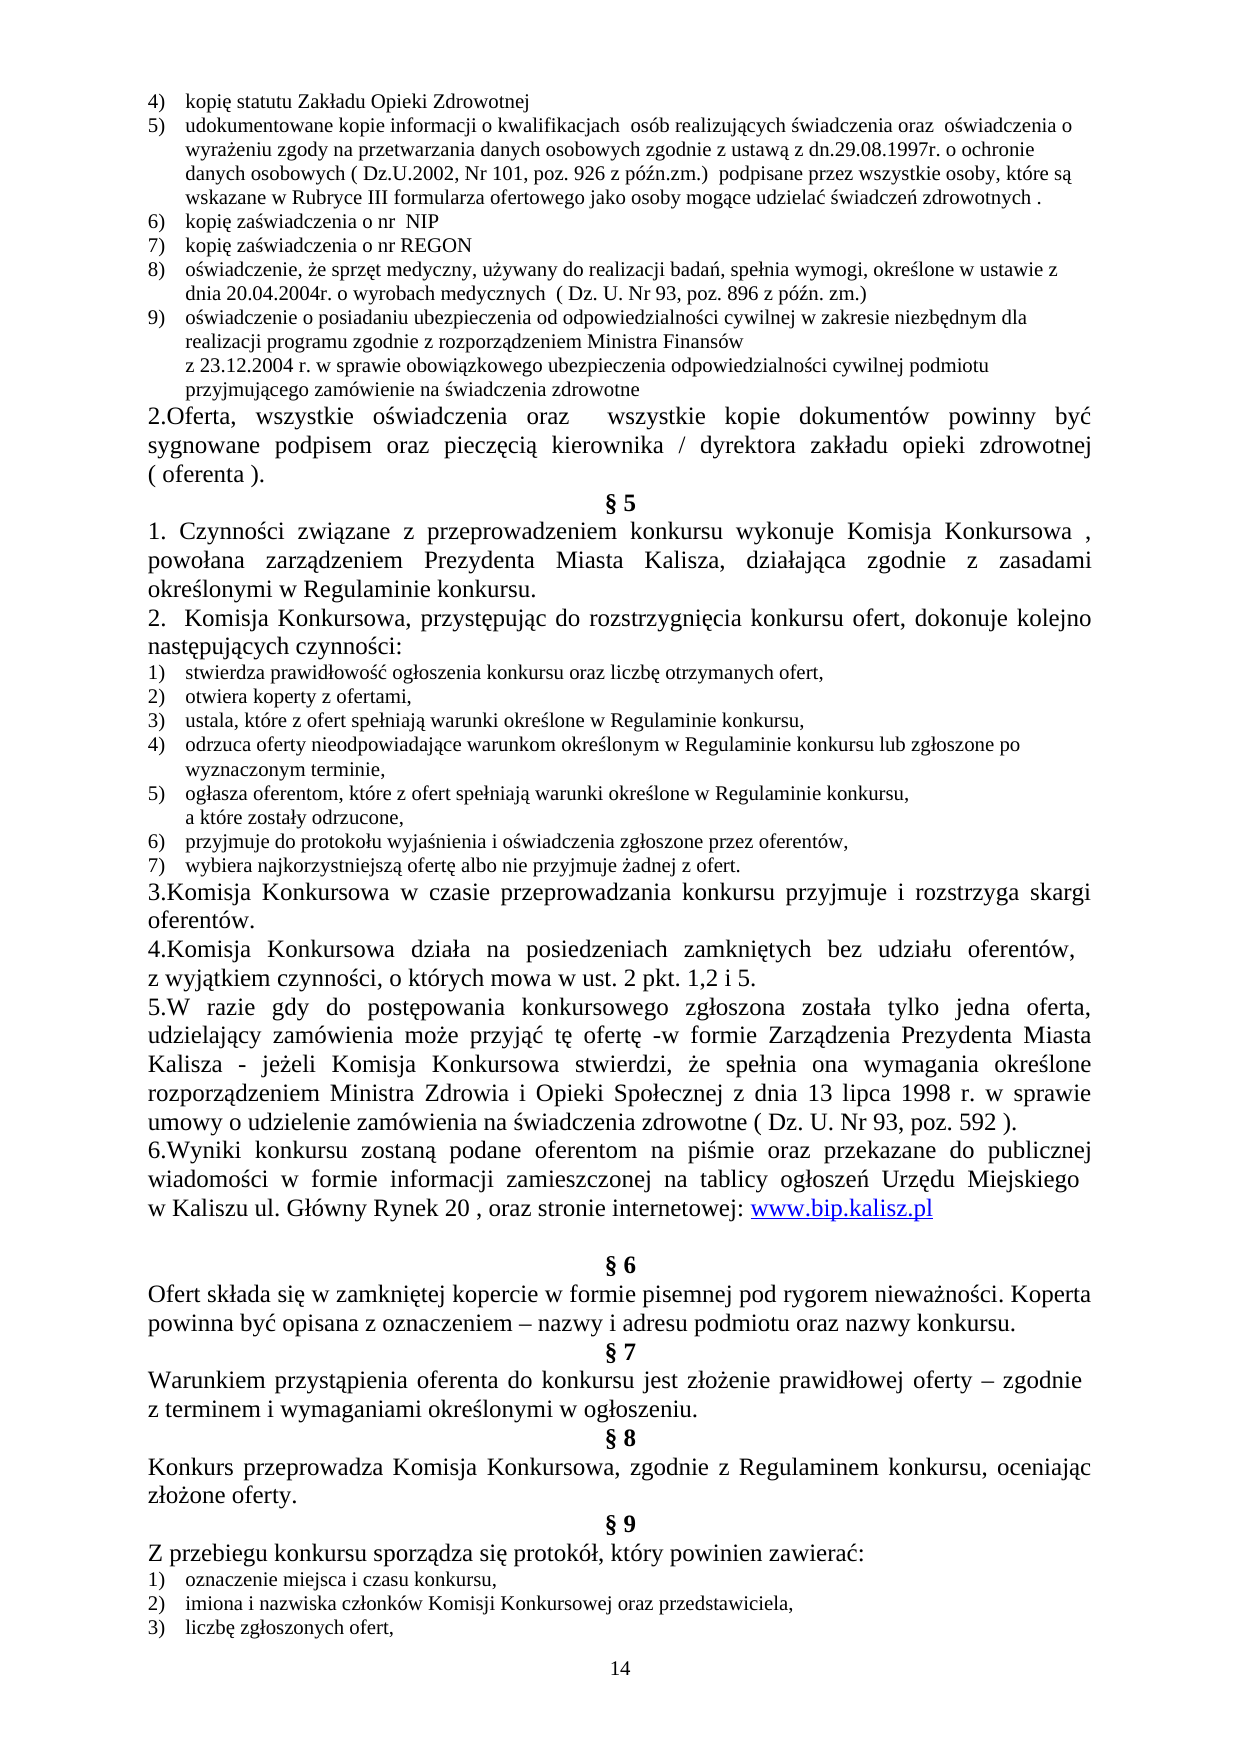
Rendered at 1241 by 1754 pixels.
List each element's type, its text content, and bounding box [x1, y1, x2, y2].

text 4.Komisja Konkursowa działa na posiedzeniach zamkniętych bez udziału oferentów, z wyjątkiem czynności, o których mowa w ust. 2 pkt. 1,2 i 5. [148, 934, 1092, 992]
text Warunkiem przystąpienia oferenta do konkursu jest złożenie prawidłowej oferty – zgodnie z terminem i wymaganiami określonymi w ogłoszeniu. [148, 1366, 1092, 1423]
list wybiera najkorzystniejszą ofertę albo nie przyjmuje żadnej z ofert. [148, 853, 1092, 877]
list imiona i nazwiska członków Komisji Konkursowej oraz przedstawiciela, [148, 1591, 1092, 1615]
text 2. Komisja Konkursowa, przystępując do rozstrzygnięcia konkursu ofert, dokonuje kolejno następujących czynności: [148, 603, 1092, 660]
text 2.Oferta, wszystkie oświadczenia oraz wszystkie kopie dokumentów powinny być sygnowane podpisem oraz pieczęcią kierownika / dyrektora zakładu opieki zdrowotnej ( oferenta ). [148, 401, 1092, 488]
text 6.Wyniki konkursu zostaną podane oferentom na piśmie oraz przekazane do publicznej wiadomości w formie informacji zamieszczonej na tablicy ogłoszeń Urzędu Miejskiego w Kaliszu ul. Główny Rynek 20 , oraz stronie internetowej: www.bip.kalisz.pl [148, 1136, 1092, 1222]
list udokumentowane kopie informacji o kwalifikacjach osób realizujących świadczenia oraz oświadczenia o wyrażeniu zgody na przetwarzania danych osobowych zgodnie z ustawą z dn.29.08.1997r. o ochronie danych osobowych ( Dz.U.2002, Nr 101, poz. 926 z późn.zm.) podpisane przez wszystkie osoby, które są wskazane w Rubryce III formularza ofertowego jako osoby mogące udzielać świadczeń zdrowotnych . [148, 113, 1092, 209]
text § 7 [148, 1337, 1092, 1366]
text Ofert składa się w zamkniętej kopercie w formie pisemnej pod rygorem nieważności. Koperta powinna być opisana z oznaczeniem – nazwy i adresu podmiotu oraz nazwy konkursu. [148, 1279, 1092, 1337]
list oświadczenie o posiadaniu ubezpieczenia od odpowiedzialności cywilnej w zakresie niezbędnym dla realizacji programu zgodnie z rozporządzeniem Ministra Finansów z 23.12.2004 r. w sprawie obowiązkowego ubezpieczenia odpowiedzialności cywilnej podmiotu przyjmującego zamówienie na świadczenia zdrowotne [148, 305, 1092, 401]
list stwierdza prawidłowość ogłoszenia konkursu oraz liczbę otrzymanych ofert, [148, 660, 1092, 684]
list ogłasza oferentom, które z ofert spełniają warunki określone w Regulaminie konkursu, a które zostały odrzucone, [148, 781, 1092, 829]
list liczbę zgłoszonych ofert, [148, 1615, 1092, 1639]
list ustala, które z ofert spełniają warunki określone w Regulaminie konkursu, [148, 708, 1092, 732]
list oznaczenie miejsca i czasu konkursu, [148, 1567, 1092, 1591]
text § 5 [148, 488, 1092, 516]
list kopię statutu Zakładu Opieki Zdrowotnej [148, 89, 1092, 113]
text Z przebiegu konkursu sporządza się protokół, który powinien zawierać: [148, 1538, 1092, 1567]
list otwiera koperty z ofertami, [148, 684, 1092, 708]
list oświadczenie, że sprzęt medyczny, używany do realizacji badań, spełnia wymogi, określone w ustawie z dnia 20.04.2004r. o wyrobach medycznych ( Dz. U. Nr 93, poz. 896 z późn. zm.) [148, 257, 1092, 305]
text § 6 [148, 1251, 1092, 1279]
list przyjmuje do protokołu wyjaśnienia i oświadczenia zgłoszone przez oferentów, [148, 829, 1092, 853]
list kopię zaświadczenia o nr REGON [148, 233, 1092, 257]
text § 9 [148, 1509, 1092, 1538]
list kopię zaświadczenia o nr NIP [148, 209, 1092, 233]
text § 8 [148, 1423, 1092, 1452]
text 1. Czynności związane z przeprowadzeniem konkursu wykonuje Komisja Konkursowa , powołana zarządzeniem Prezydenta Miasta Kalisza, działająca zgodnie z zasadami określonymi w Regulaminie konkursu. [148, 516, 1092, 603]
text 3.Komisja Konkursowa w czasie przeprowadzania konkursu przyjmuje i rozstrzyga skargi oferentów. [148, 877, 1092, 934]
text Konkurs przeprowadza Komisja Konkursowa, zgodnie z Regulaminem konkursu, oceniając złożone oferty. [148, 1452, 1092, 1509]
list odrzuca oferty nieodpowiadające warunkom określonym w Regulaminie konkursu lub zgłoszone po wyznaczonym terminie, [148, 732, 1092, 781]
text 5.W razie gdy do postępowania konkursowego zgłoszona została tylko jedna oferta, udzielający zamówienia może przyjąć tę ofertę -w formie Zarządzenia Prezydenta Miasta Kalisza - jeżeli Komisja Konkursowa stwierdzi, że spełnia ona wymagania określone rozporządzeniem Ministra Zdrowia i Opieki Społecznej z dnia 13 lipca 1998 r. w sprawie umowy o udzielenie zamówienia na świadczenia zdrowotne ( Dz. U. Nr 93, poz. 592 ). [148, 992, 1092, 1136]
